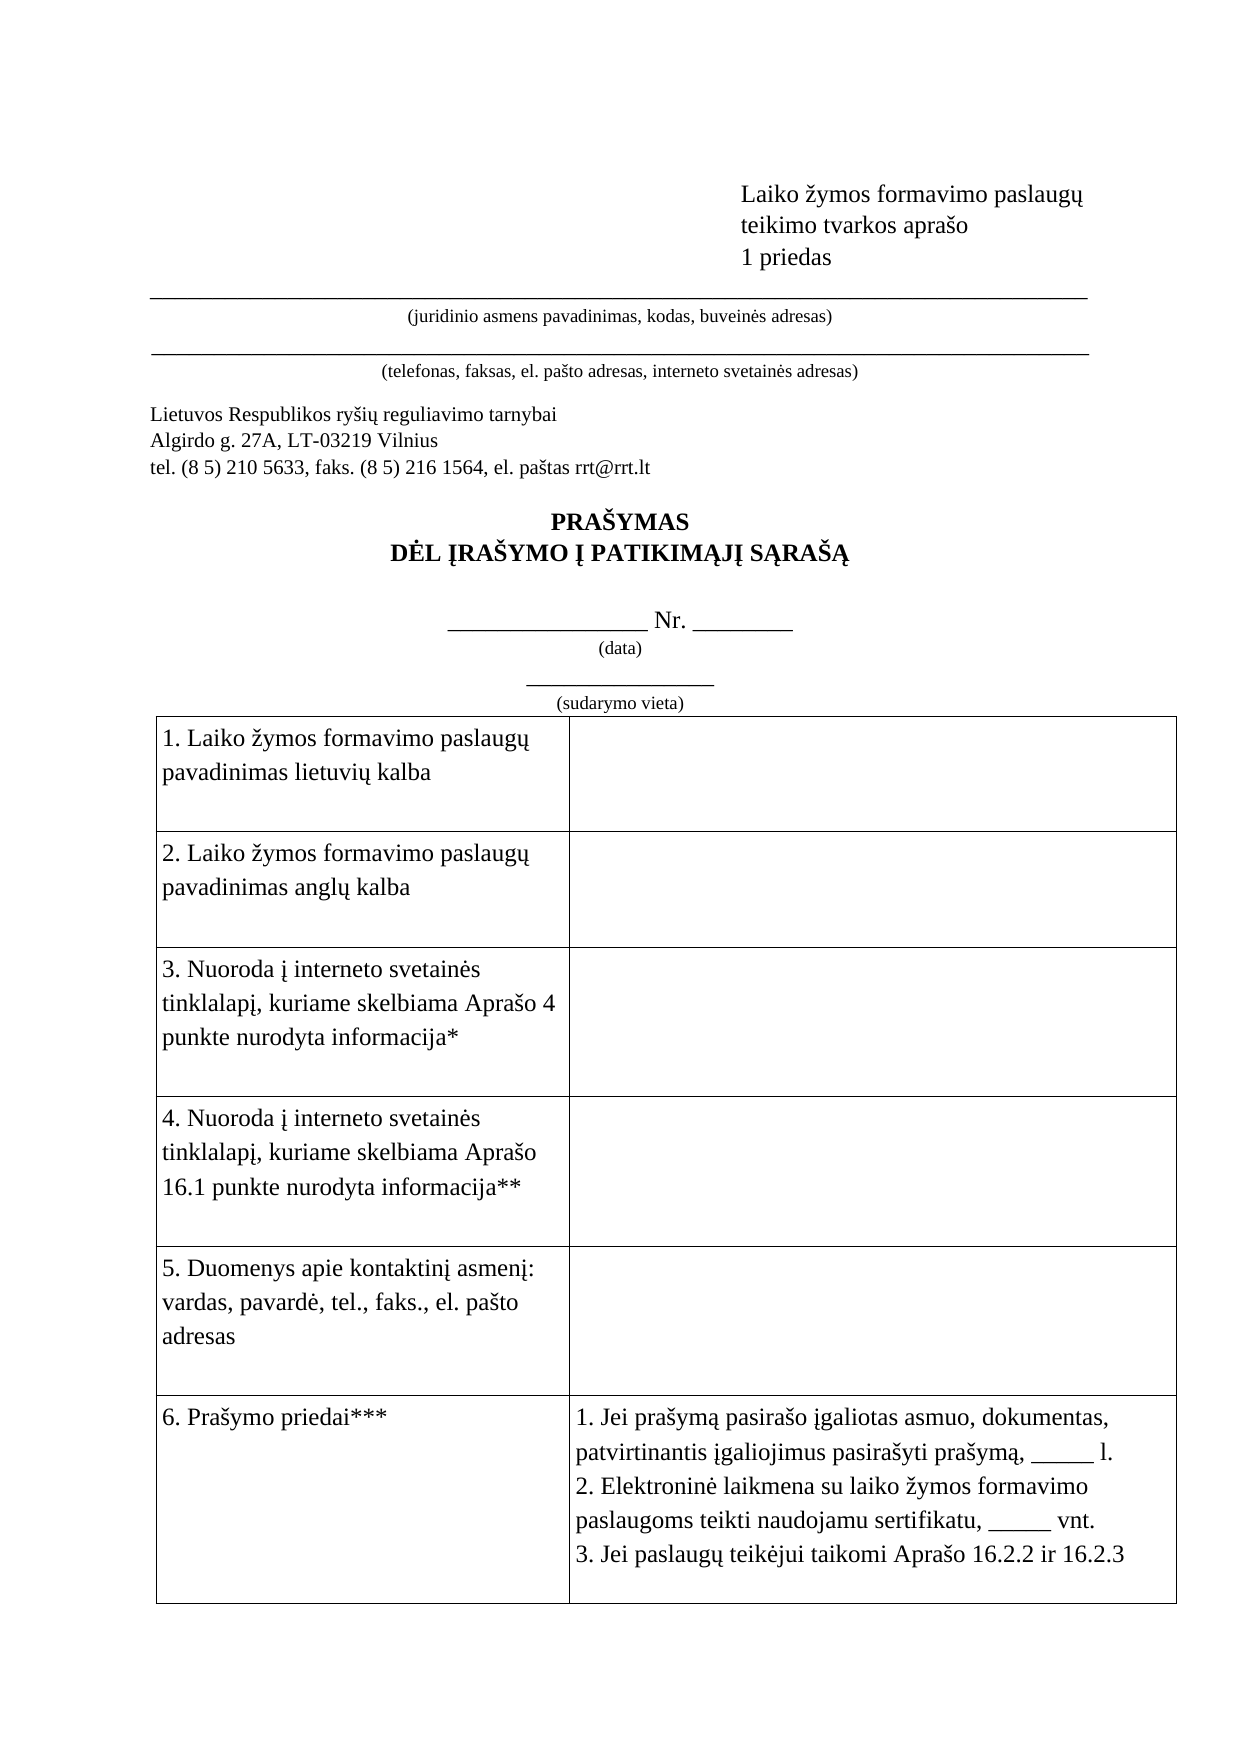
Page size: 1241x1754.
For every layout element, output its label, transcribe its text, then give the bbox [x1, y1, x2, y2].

table_header 1. Laiko žymos formavimo paslaugų pavadinimas lietuvių kalba [157, 717, 569, 831]
table_header [570, 717, 1176, 831]
text (juridinio asmens pavadinimas, kodas, buveinės adresas) [150, 305, 1090, 327]
text teikimo tvarkos aprašo [741, 210, 1090, 239]
text Laiko žymos formavimo paslaugų [741, 179, 1090, 207]
text DĖL ĮRAŠYMO Į PATIKIMĄJĮ SĄRAŠĄ [150, 538, 1090, 567]
text tel. (8 5) 210 5633, faks. (8 5) 216 1564, el. paštas rrt@rrt.lt [150, 454, 1090, 479]
text (sudarymo vieta) [150, 692, 1090, 714]
text 1 priedas [741, 242, 1090, 271]
text (telefonas, faksas, el. pašto adresas, interneto svetainės adresas) [150, 360, 1090, 382]
table_cell [570, 948, 1176, 1096]
table_cell 4. Nuoroda į interneto svetainės tinklalapį, kuriame skelbiama Aprašo 16.1 punkte nurodyta informacija** [157, 1097, 569, 1246]
table_cell [570, 832, 1176, 947]
text ________________ Nr. ________ [150, 605, 1090, 634]
table_cell 5. Duomenys apie kontaktinį asmenį: vardas, pavardė, tel., faks., el. pašto adresas [157, 1247, 569, 1395]
text Algirdo g. 27A, LT-03219 Vilnius [150, 428, 1090, 452]
text _______________ [150, 661, 1090, 689]
table_cell 2. Laiko žymos formavimo paslaugų pavadinimas anglų kalba [157, 832, 569, 947]
text PRAŠYMAS [150, 507, 1090, 535]
table_cell 6. Prašymo priedai*** [157, 1396, 569, 1603]
text ___________________________________________________________________________ [150, 329, 1090, 357]
text (data) [150, 637, 1090, 658]
table_cell [570, 1247, 1176, 1395]
table_cell 1. Jei prašymą pasirašo įgaliotas asmuo, dokumentas, patvirtinantis įgaliojimus pasirašyti prašymą, _____ l. 2. Elektroninė laikmena su laiko žymos formavimo paslaugoms teikti naudojamu sertifikatu, _____ vnt. 3. Jei paslaugų teikėjui taikomi Aprašo 16.2.2 ir 16.2.3 [570, 1396, 1176, 1603]
text ___________________________________________________________________________ [150, 273, 1090, 302]
table_cell 3. Nuoroda į interneto svetainės tinklalapį, kuriame skelbiama Aprašo 4 punkte nurodyta informacija* [157, 948, 569, 1096]
text Lietuvos Respublikos ryšių reguliavimo tarnybai [150, 402, 1090, 426]
table_cell [570, 1097, 1176, 1246]
